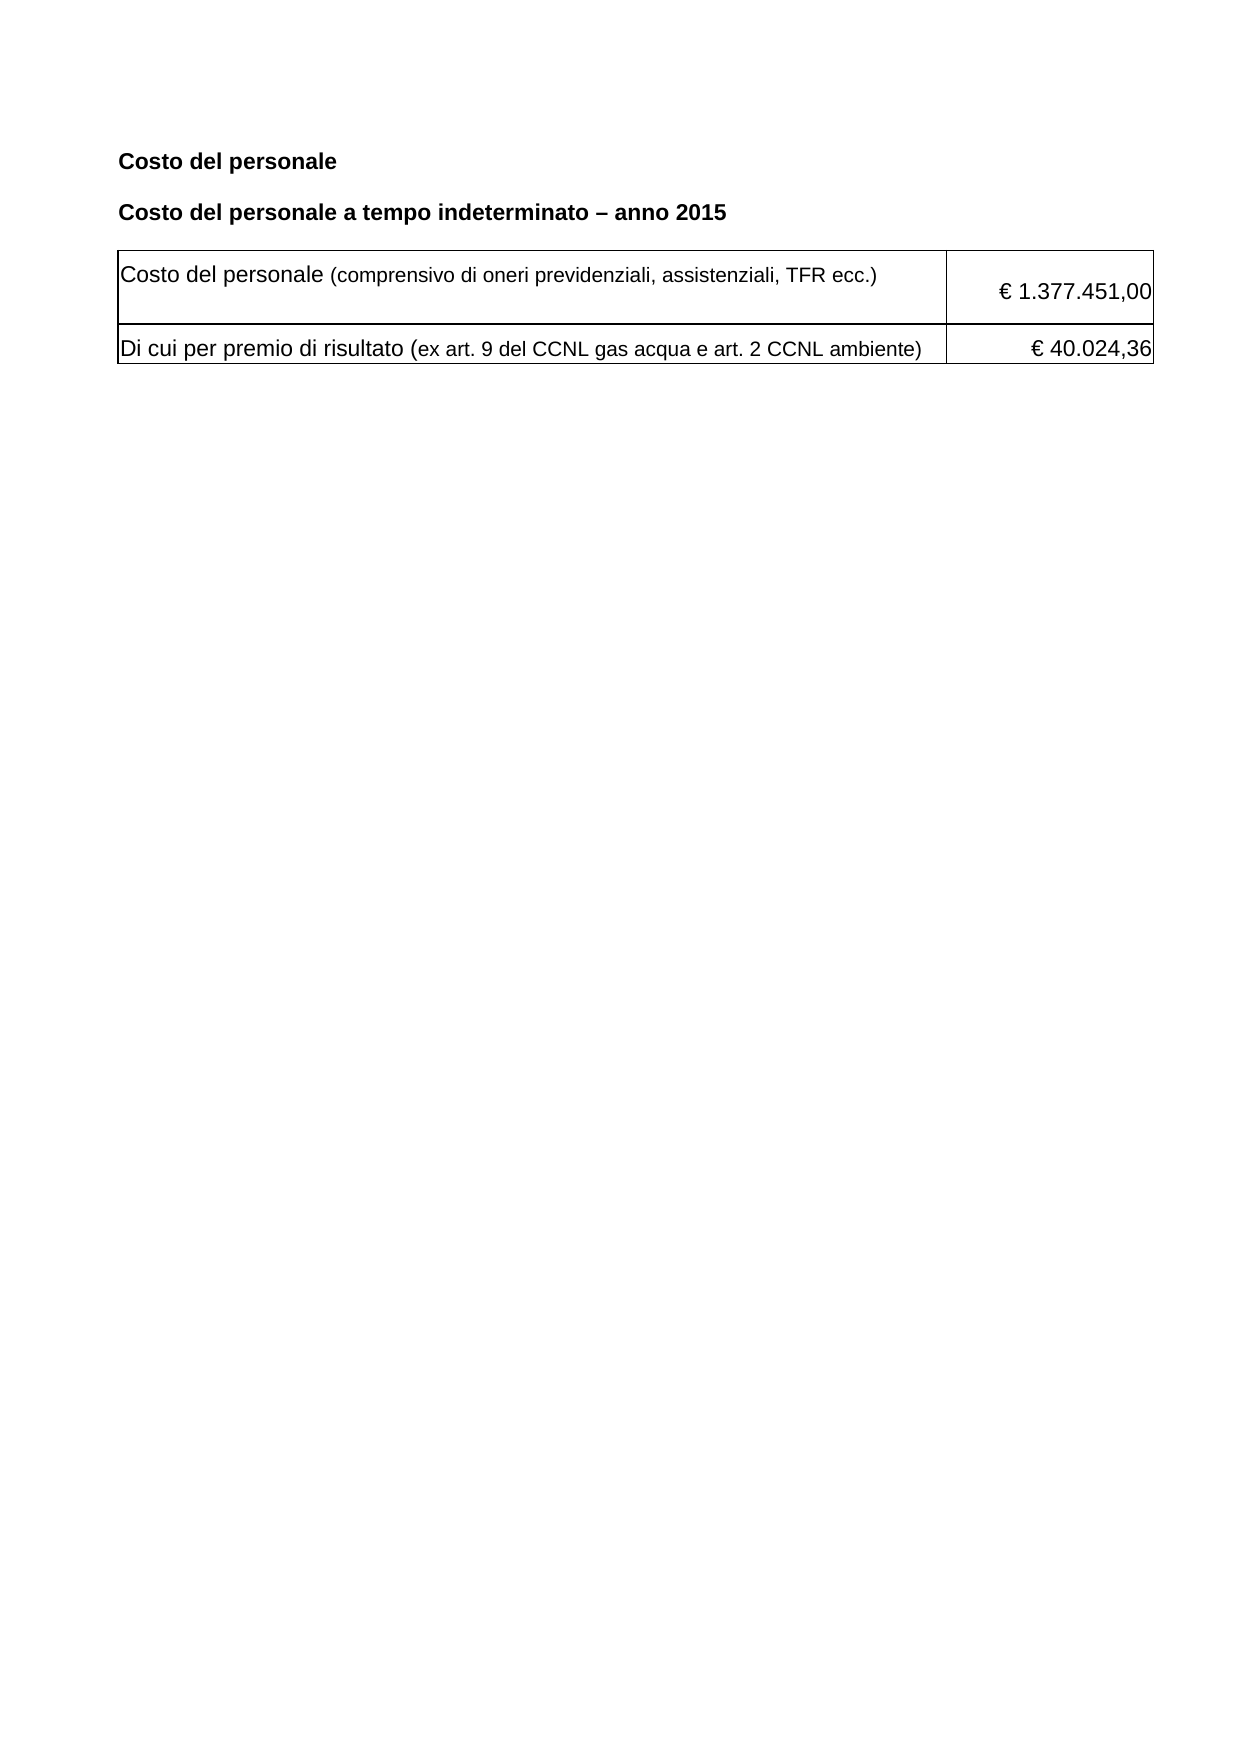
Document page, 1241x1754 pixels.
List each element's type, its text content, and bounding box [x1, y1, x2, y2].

table_header € 1.377.451,00 [947, 251, 1153, 323]
table_cell € 40.024,36 [947, 325, 1153, 363]
text Costo del personale [118, 148, 916, 174]
text Costo del personale a tempo indeterminato – anno 2015 [118, 199, 916, 225]
table_cell Di cui per premio di risultato (ex art. 9 del CCNL gas acqua e art. 2 CCNL ambiente) [119, 325, 946, 363]
table_header Costo del personale (comprensivo di oneri previdenziali, assistenziali, TFR ecc.) [119, 251, 946, 323]
